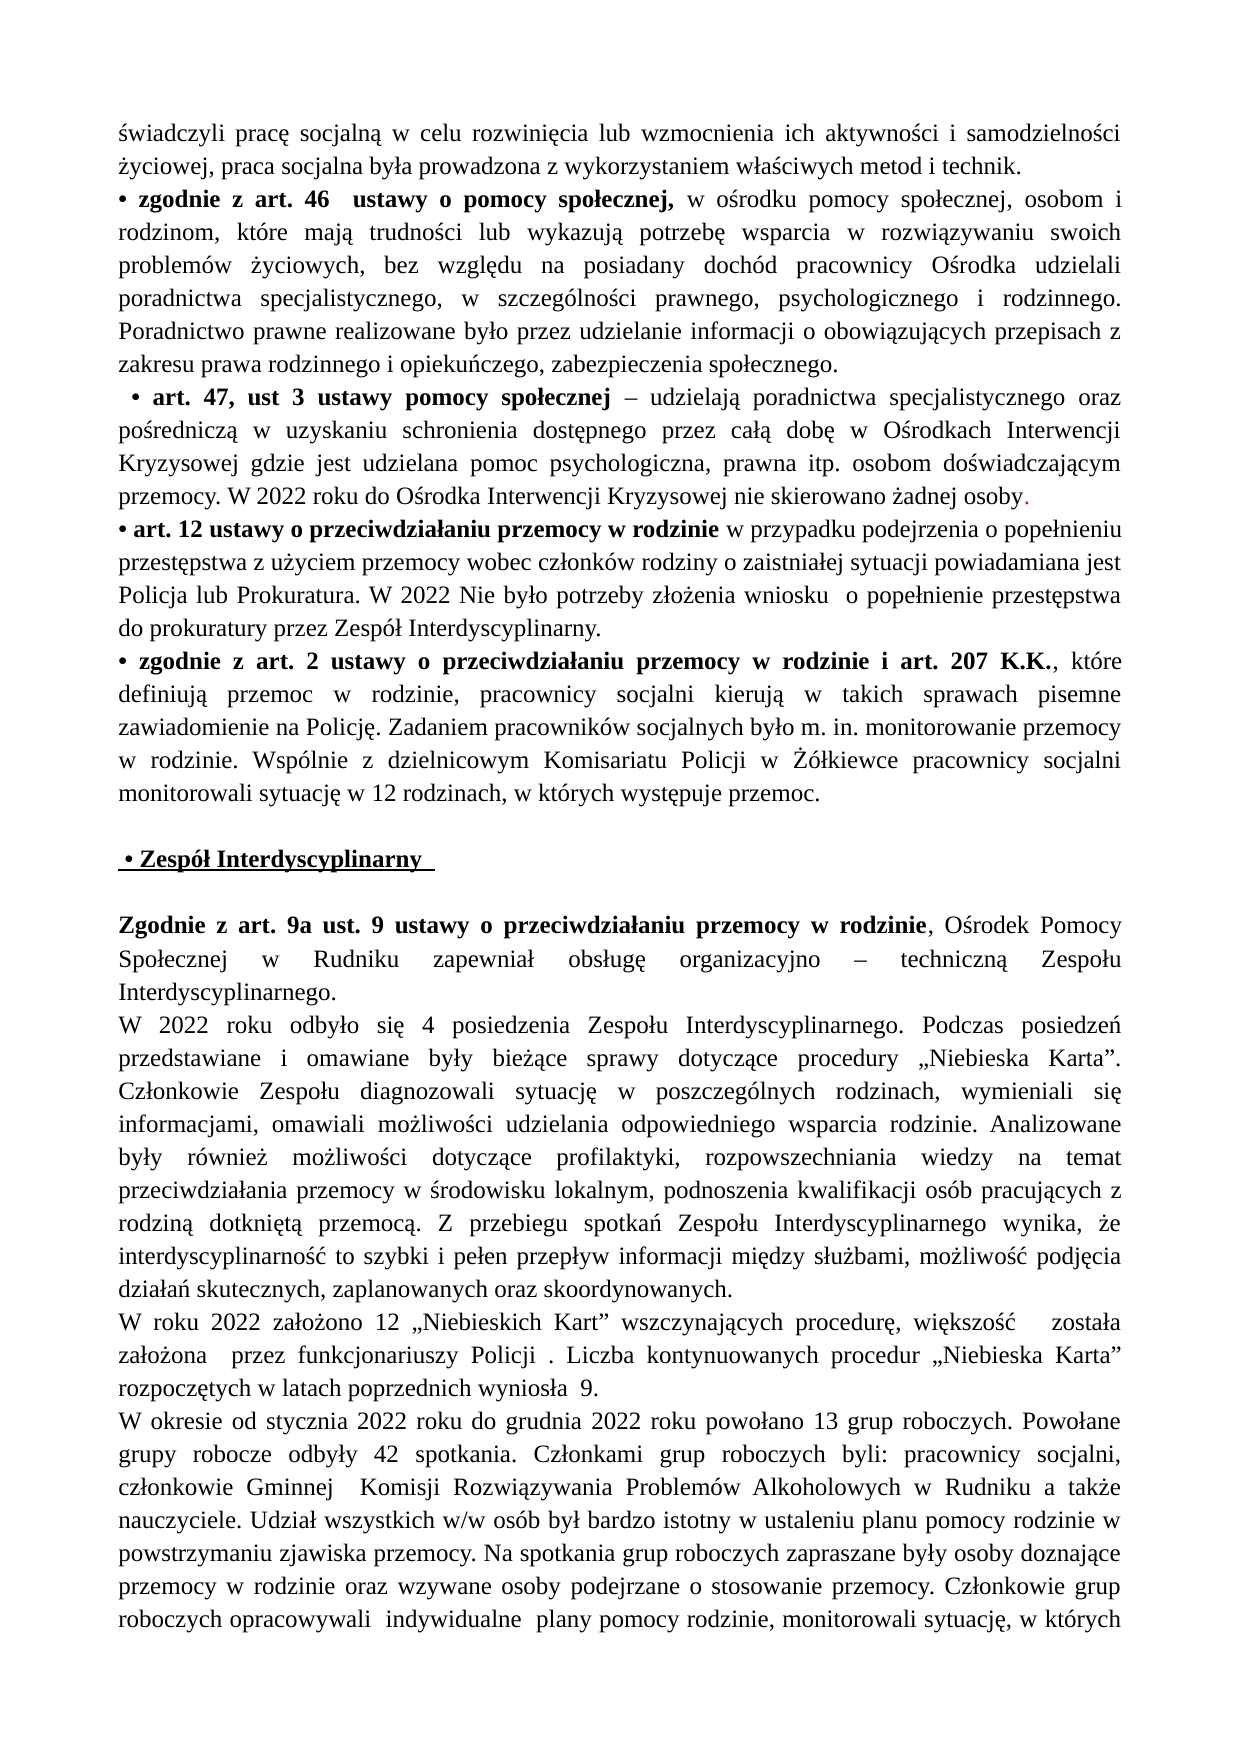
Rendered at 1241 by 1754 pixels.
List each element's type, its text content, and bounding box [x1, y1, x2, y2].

text W okresie od stycznia 2022 roku do grudnia 2022 roku powołano 13 grup roboczych. Powołane grupy robocze odbyły 42 spotkania. Członkami grup roboczych byli: pracownicy socjalni, członkowie Gminnej Komisji Rozwiązywania Problemów Alkoholowych w Rudniku a także nauczyciele. Udział wszystkich w/w osób był bardzo istotny w ustaleniu planu pomocy rodzinie w powstrzymaniu zjawiska przemocy. Na spotkania grup roboczych zapraszane były osoby doznające przemocy w rodzinie oraz wzywane osoby podejrzane o stosowanie przemocy. Członkowie grup roboczych opracowywali indywidualne plany pomocy rodzinie, monitorowali sytuację, w których [118, 1406, 1122, 1633]
text W roku 2022 założono 12 „Niebieskich Kart” wszczynających procedurę, większość została założona przez funkcjonariuszy Policji . Liczba kontynuowanych procedur „Niebieska Karta” rozpoczętych w latach poprzednich wyniosła 9. [118, 1307, 1122, 1402]
text świadczyli pracę socjalną w celu rozwinięcia lub wzmocnienia ich aktywności i samodzielności życiowej, praca socjalna była prowadzona z wykorzystaniem właściwych metod i technik. [118, 118, 1122, 180]
text • zgodnie z art. 46 ustawy o pomocy społecznej, w ośrodku pomocy społecznej, osobom i rodzinom, które mają trudności lub wykazują potrzebę wsparcia w rozwiązywaniu swoich problemów życiowych, bez względu na posiadany dochód pracownicy Ośrodka udzielali poradnictwa specjalistycznego, w szczególności prawnego, psychologicznego i rodzinnego. Poradnictwo prawne realizowane było przez udzielanie informacji o obowiązujących przepisach z zakresu prawa rodzinnego i opiekuńczego, zabezpieczenia społecznego. [118, 184, 1122, 378]
text • art. 47, ust 3 ustawy pomocy społecznej – udzielają poradnictwa specjalistycznego oraz pośredniczą w uzyskaniu schronienia dostępnego przez całą dobę w Ośrodkach Interwencji Kryzysowej gdzie jest udzielana pomoc psychologiczna, prawna itp. osobom doświadczającym przemocy. W 2022 roku do Ośrodka Interwencji Kryzysowej nie skierowano żadnej osoby. [118, 382, 1122, 510]
text • zgodnie z art. 2 ustawy o przeciwdziałaniu przemocy w rodzinie i art. 207 K.K., które definiują przemoc w rodzinie, pracownicy socjalni kierują w takich sprawach pisemne zawiadomienie na Policję. Zadaniem pracowników socjalnych było m. in. monitorowanie przemocy w rodzinie. Wspólnie z dzielnicowym Komisariatu Policji w Żółkiewce pracownicy socjalni monitorowali sytuację w 12 rodzinach, w których występuje przemoc. [118, 646, 1122, 807]
text • Zespół Interdyscyplinarny [118, 844, 1122, 873]
text W 2022 roku odbyło się 4 posiedzenia Zespołu Interdyscyplinarnego. Podczas posiedzeń przedstawiane i omawiane były bieżące sprawy dotyczące procedury „Niebieska Karta”. Członkowie Zespołu diagnozowali sytuację w poszczególnych rodzinach, wymieniali się informacjami, omawiali możliwości udzielania odpowiedniego wsparcia rodzinie. Analizowane były również możliwości dotyczące profilaktyki, rozpowszechniania wiedzy na temat przeciwdziałania przemocy w środowisku lokalnym, podnoszenia kwalifikacji osób pracujących z rodziną dotkniętą przemocą. Z przebiegu spotkań Zespołu Interdyscyplinarnego wynika, że interdyscyplinarność to szybki i pełen przepływ informacji między służbami, możliwość podjęcia działań skutecznych, zaplanowanych oraz skoordynowanych. [118, 1010, 1122, 1303]
text Zgodnie z art. 9a ust. 9 ustawy o przeciwdziałaniu przemocy w rodzinie, Ośrodek Pomocy Społecznej w Rudniku zapewniał obsługę organizacyjno – techniczną Zespołu Interdyscyplinarnego. [118, 911, 1122, 1005]
text • art. 12 ustawy o przeciwdziałaniu przemocy w rodzinie w przypadku podejrzenia o popełnieniu przestępstwa z użyciem przemocy wobec członków rodziny o zaistniałej sytuacji powiadamiana jest Policja lub Prokuratura. W 2022 Nie było potrzeby złożenia wniosku o popełnienie przestępstwa do prokuratury przez Zespół Interdyscyplinarny. [118, 514, 1122, 642]
